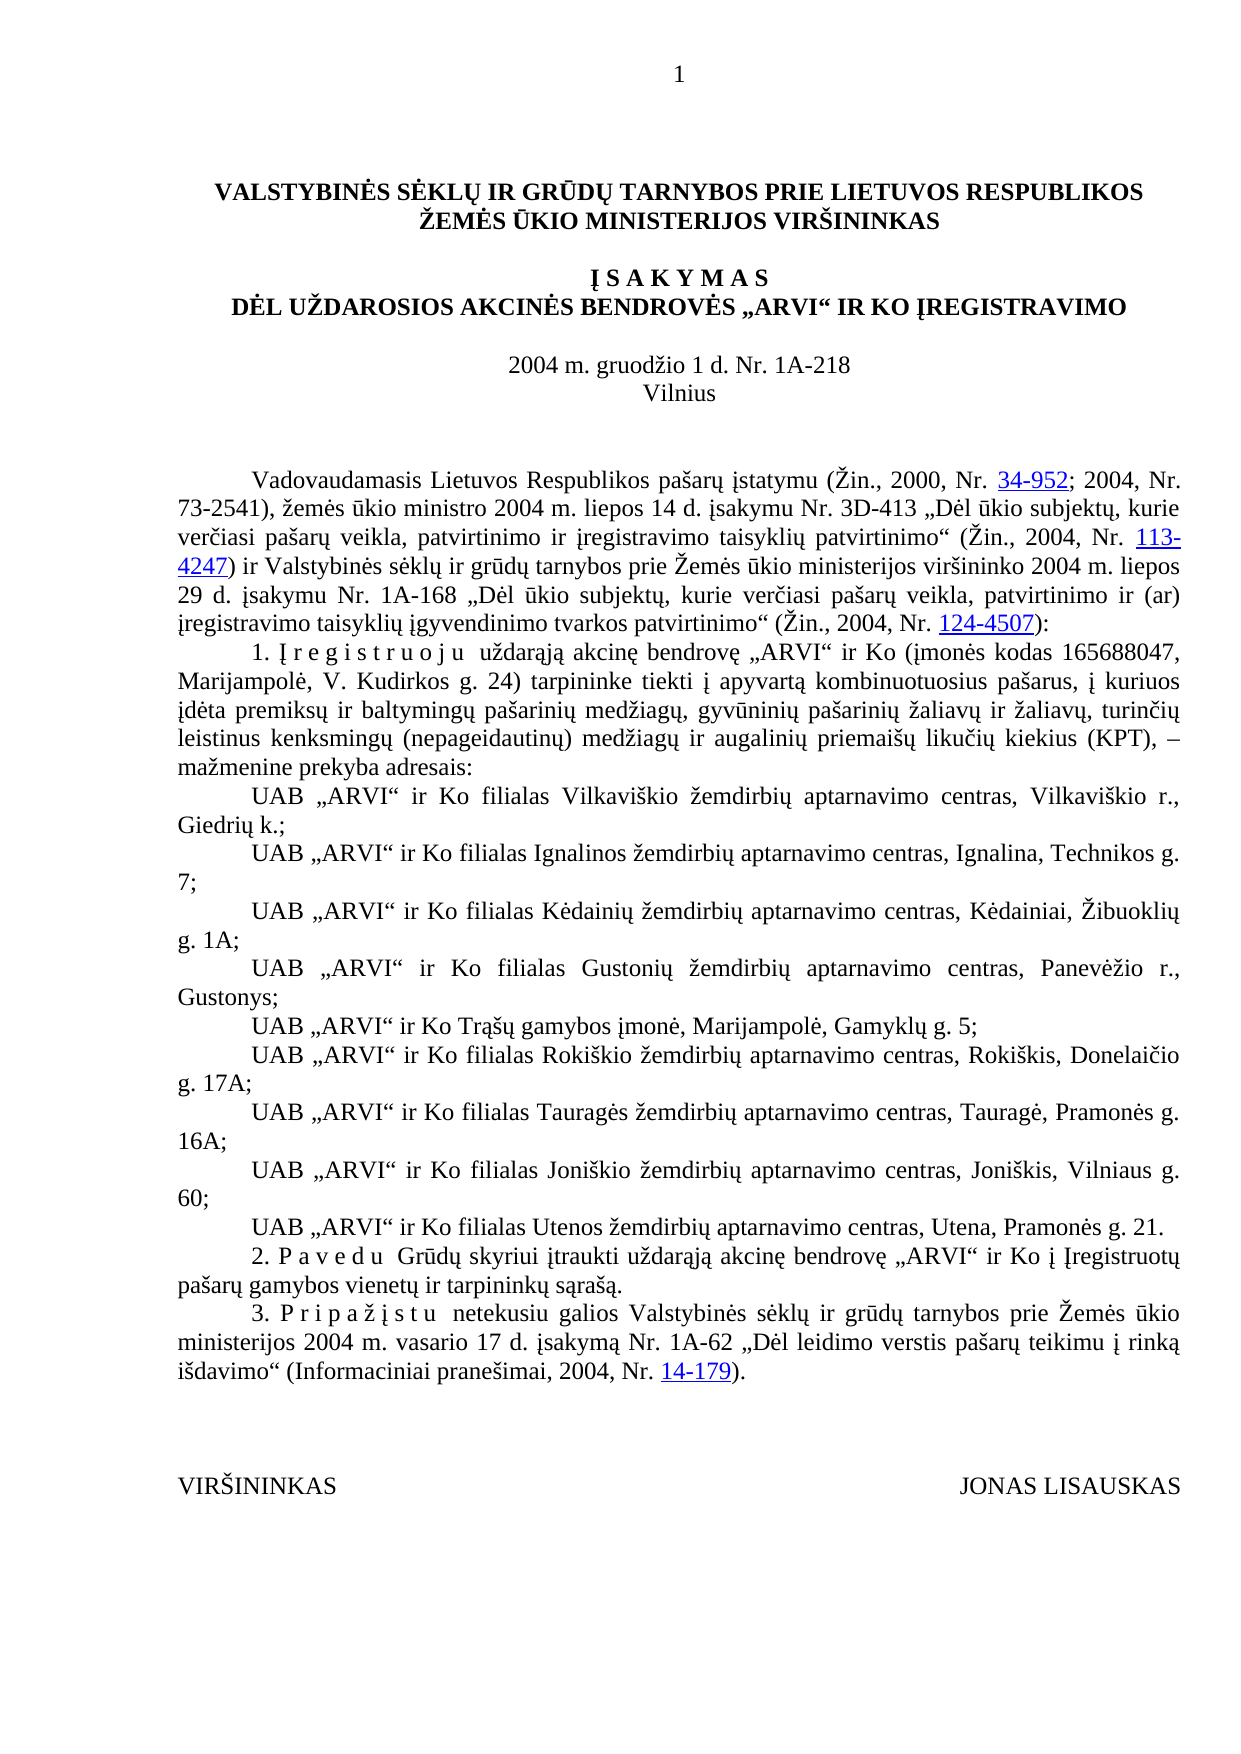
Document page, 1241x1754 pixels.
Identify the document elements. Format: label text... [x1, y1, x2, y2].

text UAB „ARVI“ ir Ko filialas Ignalinos žemdirbių aptarnavimo centras, Ignalina, Technikos g. 7; [177, 838, 1181, 896]
text 2004 m. gruodžio 1 d. Nr. 1A-218 [177, 350, 1181, 378]
text UAB „ARVI“ ir Ko filialas Utenos žemdirbių aptarnavimo centras, Utena, Pramonės g. 21. [177, 1212, 1181, 1241]
text VALSTYBINĖS SĖKLŲ IR GRŪDŲ TARNYBOS PRIE LIETUVOS RESPUBLIKOS ŽEMĖS ŪKIO MINISTERIJOS VIRŠININKAS [177, 177, 1181, 235]
text 3. Pripažįstu netekusiu galios Valstybinės sėklų ir grūdų tarnybos prie Žemės ūkio ministerijos 2004 m. vasario 17 d. įsakymą Nr. 1A-62 „Dėl leidimo verstis pašarų teikimu į rinką išdavimo“ (Informaciniai pranešimai, 2004, Nr. 14-179). [177, 1298, 1181, 1385]
text UAB „ARVI“ ir Ko filialas Kėdainių žemdirbių aptarnavimo centras, Kėdainiai, Žibuoklių g. 1A; [177, 896, 1181, 953]
text Į S A K Y M A S [177, 263, 1181, 292]
text UAB „ARVI“ ir Ko filialas Gustonių žemdirbių aptarnavimo centras, Panevėžio r., Gustonys; [177, 953, 1181, 1011]
text UAB „ARVI“ ir Ko filialas Tauragės žemdirbių aptarnavimo centras, Tauragė, Pramonės g. 16A; [177, 1097, 1181, 1155]
text VIRŠININKAS JONAS LISAUSKAS [177, 1471, 1181, 1500]
text UAB „ARVI“ ir Ko filialas Vilkaviškio žemdirbių aptarnavimo centras, Vilkaviškio r., Giedrių k.; [177, 781, 1181, 838]
text UAB „ARVI“ ir Ko Trąšų gamybos įmonė, Marijampolė, Gamyklų g. 5; [177, 1011, 1181, 1040]
text 2. Pavedu Grūdų skyriui įtraukti uždarąją akcinę bendrovę „ARVI“ ir Ko į Įregistruotų pašarų gamybos vienetų ir tarpininkų sąrašą. [177, 1241, 1181, 1298]
text Vilnius [177, 378, 1181, 407]
text DĖL UŽDAROSIOS AKCINĖS BENDROVĖS „ARVI“ IR KO ĮREGISTRAVIMO [177, 292, 1181, 321]
text Vadovaudamasis Lietuvos Respublikos pašarų įstatymu (Žin., 2000, Nr. 34-952; 2004, Nr. 73-2541), žemės ūkio ministro 2004 m. liepos 14 d. įsakymu Nr. 3D-413 „Dėl ūkio subjektų, kurie verčiasi pašarų veikla, patvirtinimo ir įregistravimo taisyklių patvirtinimo“ (Žin., 2004, Nr. 113-4247) ir Valstybinės sėklų ir grūdų tarnybos prie Žemės ūkio ministerijos viršininko 2004 m. liepos 29 d. įsakymu Nr. 1A-168 „Dėl ūkio subjektų, kurie verčiasi pašarų veikla, patvirtinimo ir (ar) įregistravimo taisyklių įgyvendinimo tvarkos patvirtinimo“ (Žin., 2004, Nr. 124-4507): [177, 465, 1181, 637]
text 1. Įregistruoju uždarąją akcinę bendrovę „ARVI“ ir Ko (įmonės kodas 165688047, Marijampolė, V. Kudirkos g. 24) tarpininke tiekti į apyvartą kombinuotuosius pašarus, į kuriuos įdėta premiksų ir baltymingų pašarinių medžiagų, gyvūninių pašarinių žaliavų ir žaliavų, turinčių leistinus kenksmingų (nepageidautinų) medžiagų ir augalinių priemaišų likučių kiekius (KPT), – mažmenine prekyba adresais: [177, 637, 1181, 781]
text UAB „ARVI“ ir Ko filialas Rokiškio žemdirbių aptarnavimo centras, Rokiškis, Donelaičio g. 17A; [177, 1040, 1181, 1097]
text UAB „ARVI“ ir Ko filialas Joniškio žemdirbių aptarnavimo centras, Joniškis, Vilniaus g. 60; [177, 1155, 1181, 1212]
